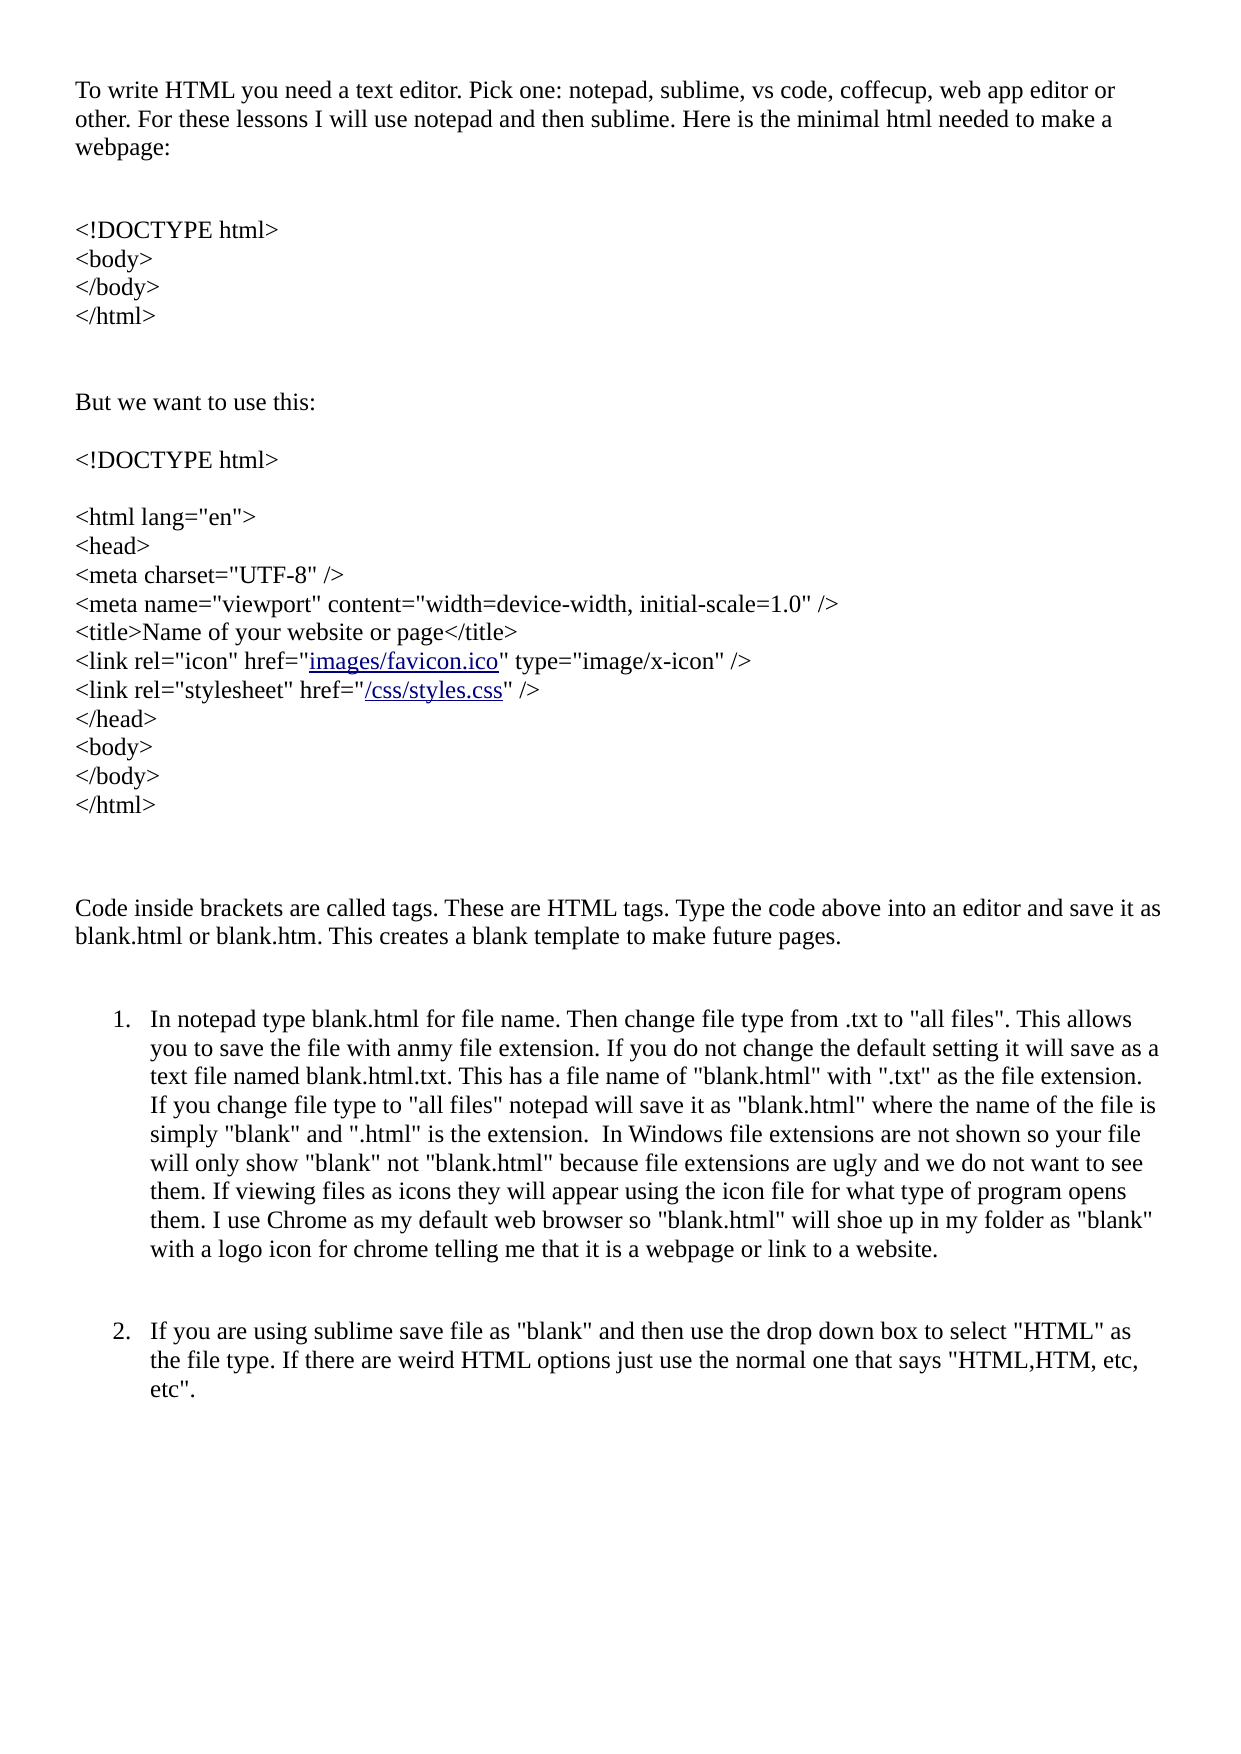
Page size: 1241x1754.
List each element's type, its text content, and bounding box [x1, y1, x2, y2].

text Code inside brackets are called tags. These are HTML tags. Type the code above into an editor and save it as blank.html or blank.htm. This creates a blank template to make future pages. [75, 893, 1165, 950]
text <!DOCTYPE html> [75, 215, 1165, 244]
text <meta name="viewport" content="width=device-width, initial-scale=1.0" /> [75, 589, 1165, 617]
text <!DOCTYPE html> [75, 445, 1165, 474]
text But we want to use this: [75, 387, 1165, 416]
table_header [75, 848, 177, 882]
text </html> [75, 790, 1165, 819]
list If you are using sublime save file as "blank" and then use the drop down box to select "HTML" as the file type. If there are weird HTML options just use the normal one that says "HTML,HTM, etc, etc". [112, 1316, 1165, 1403]
text To write HTML you need a text editor. Pick one: notepad, sublime, vs code, coffecup, web app editor or other. For these lessons I will use notepad and then sublime. Here is the minimal html needed to make a webpage: [75, 75, 1165, 161]
text </html> [75, 301, 1165, 330]
text <title>Name of your website or page</title> [75, 617, 1165, 646]
text <html lang="en"> [75, 502, 1165, 531]
text <body> [75, 732, 1165, 761]
list In notepad type blank.html for file name. Then change file type from .txt to "all files". This allows you to save the file with anmy file extension. If you do not change the default setting it will save as a text file named blank.html.txt. This has a file name of "blank.html" with ".txt" as the file extension. If you change file type to "all files" notepad will save it as "blank.html" where the name of the file is simply "blank" and ".html" is the extension. In Windows file extensions are not shown so your file will only show "blank" not "blank.html" because file extensions are ugly and we do not want to see them. If viewing files as icons they will appear using the icon file for what type of program opens them. I use Chrome as my default web browser so "blank.html" will shoe up in my folder as "blank" with a logo icon for chrome telling me that it is a webpage or link to a website. [112, 1004, 1165, 1263]
text </body> [75, 272, 1165, 301]
text <head> [75, 531, 1165, 560]
text <link rel="stylesheet" href="/css/styles.css" /> [75, 675, 1165, 704]
text <link rel="icon" href="images/favicon.ico" type="image/x-icon" /> [75, 646, 1165, 675]
text </head> [75, 704, 1165, 732]
text </body> [75, 761, 1165, 790]
text <meta charset="UTF-8" /> [75, 560, 1165, 589]
text <body> [75, 244, 1165, 272]
table_cell [75, 882, 177, 893]
